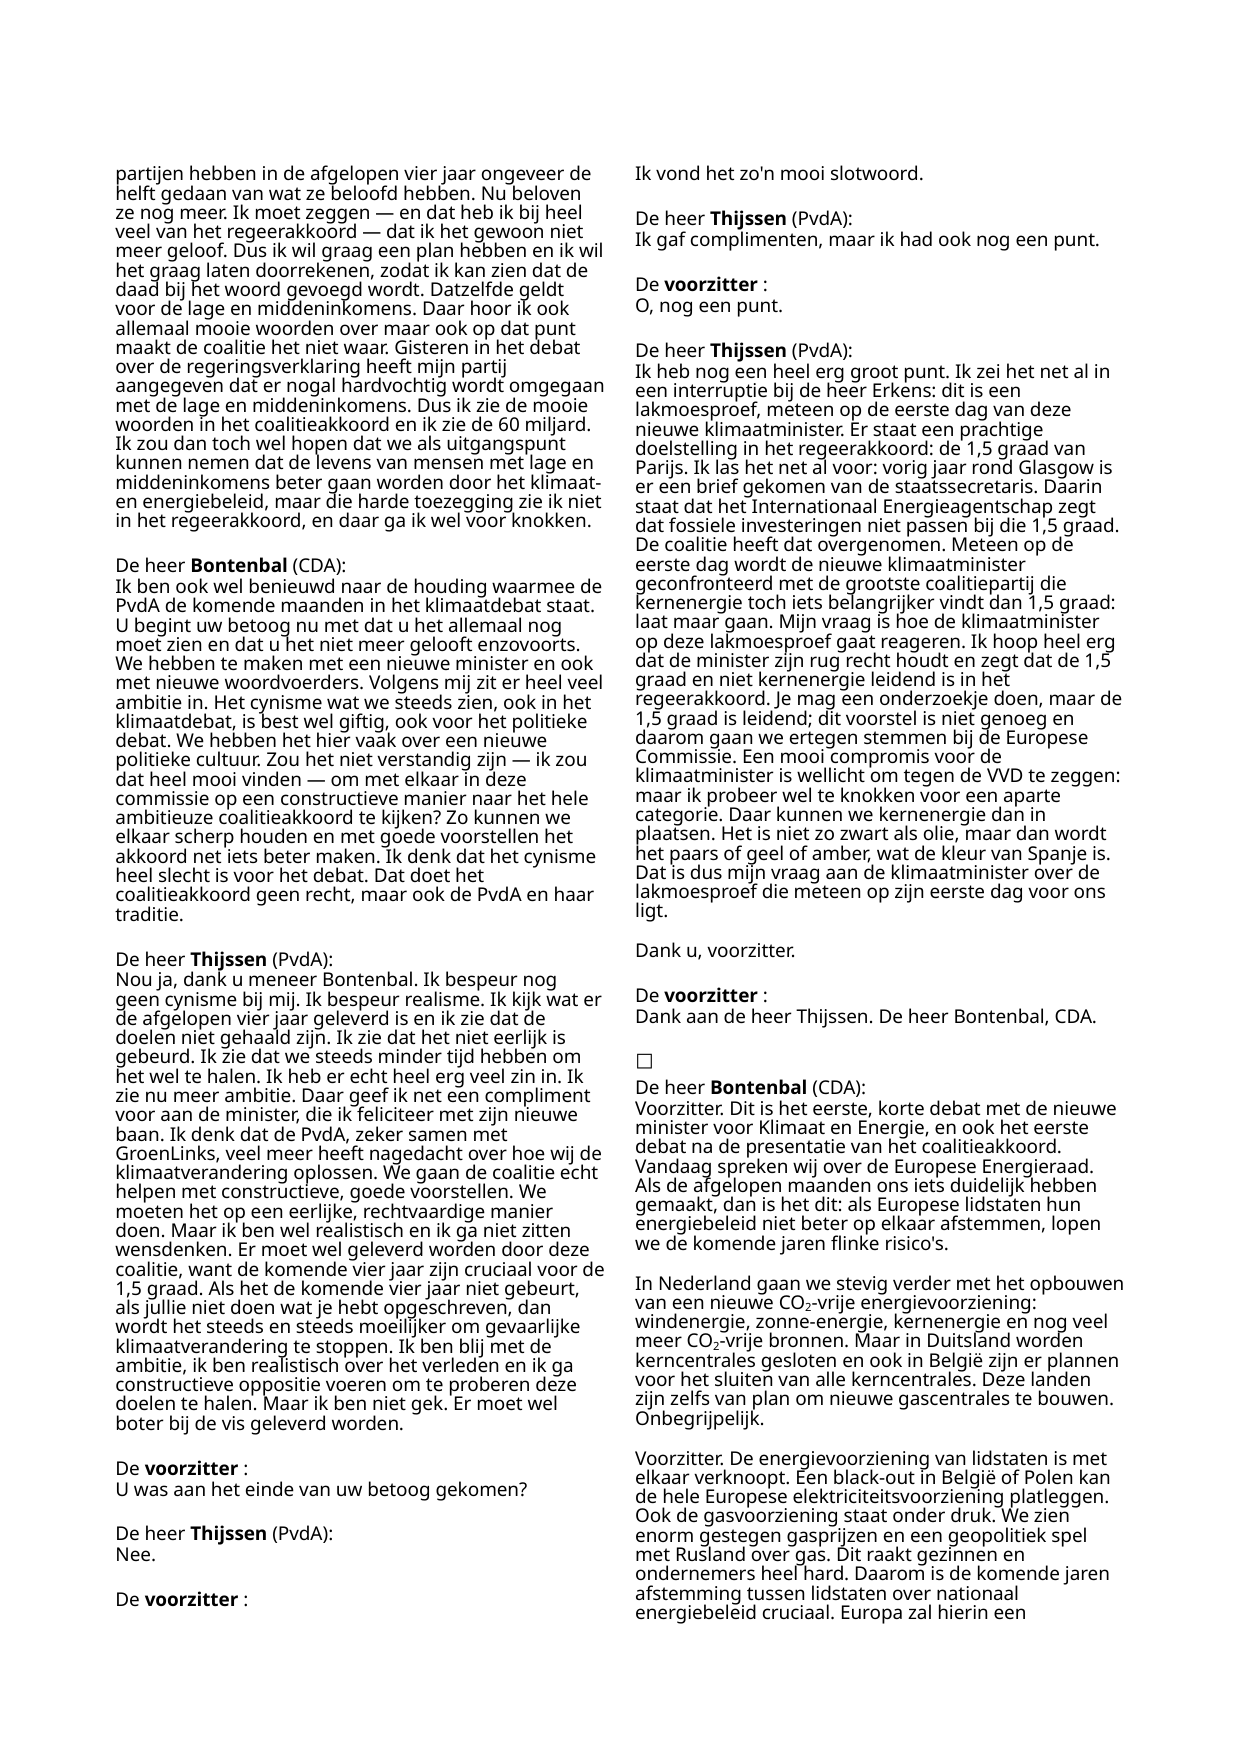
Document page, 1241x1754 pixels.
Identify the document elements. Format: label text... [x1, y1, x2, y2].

text De heer Bontenbal (CDA): [115, 552, 605, 578]
text De heer Thijssen (PvdA): [115, 946, 605, 971]
text De heer Thijssen (PvdA): [115, 1521, 605, 1546]
text Nou ja, dank u meneer Bontenbal. Ik bespeur nog geen cynisme bij mij. Ik bespeur realisme. Ik kijk wat er de afgelopen vier jaar geleverd is en ik zie dat de doelen niet gehaald zijn. Ik zie dat het niet eerlijk is gebeurd. Ik zie dat we steeds minder tijd hebben om het wel te halen. Ik heb er echt heel erg veel zin in. Ik zie nu meer ambitie. Daar geef ik net een compliment voor aan de minister, die ik feliciteer met zijn nieuwe baan. Ik denk dat de PvdA, zeker samen met GroenLinks, veel meer heeft nagedacht over hoe wij de klimaatverandering oplossen. We gaan de coalitie echt helpen met constructieve, goede voorstellen. We moeten het op een eerlijke, rechtvaardige manier doen. Maar ik ben wel realistisch en ik ga niet zitten wensdenken. Er moet wel geleverd worden door deze coalitie, want de komende vier jaar zijn cruciaal voor de 1,5 graad. Als het de komende vier jaar niet gebeurt, als jullie niet doen wat je hebt opgeschreven, dan wordt het steeds en steeds moeilijker om gevaarlijke klimaatverandering te stoppen. Ik ben blij met de ambitie, ik ben realistisch over het verleden en ik ga constructieve oppositie voeren om te proberen deze doelen te halen. Maar ik ben niet gek. Er moet wel boter bij de vis geleverd worden. [115, 971, 605, 1434]
text U was aan het einde van uw betoog gekomen? [115, 1481, 605, 1500]
text Ik ben ook wel benieuwd naar de houding waarmee de PvdA de komende maanden in het klimaatdebat staat. U begint uw betoog nu met dat u het allemaal nog moet zien en dat u het niet meer gelooft enzovoorts. We hebben te maken met een nieuwe minister en ook met nieuwe woordvoerders. Volgens mij zit er heel veel ambitie in. Het cynisme wat we steeds zien, ook in het klimaatdebat, is best wel giftig, ook voor het politieke debat. We hebben het hier vaak over een nieuwe politieke cultuur. Zou het niet verstandig zijn — ik zou dat heel mooi vinden — om met elkaar in deze commissie op een constructieve manier naar het hele ambitieuze coalitieakkoord te kijken? Zo kunnen we elkaar scherp houden en met goede voorstellen het akkoord net iets beter maken. Ik denk dat het cynisme heel slecht is voor het debat. Dat doet het coalitieakkoord geen recht, maar ook de PvdA en haar traditie. [115, 578, 605, 925]
text De voorzitter : [635, 271, 1125, 297]
text O, nog een punt. [635, 297, 1125, 316]
text Ik heb nog een heel erg groot punt. Ik zei het net al in een interruptie bij de heer Erkens: dit is een lakmoesproef, meteen op de eerste dag van deze nieuwe klimaatminister. Er staat een prachtige doelstelling in het regeerakkoord: de 1,5 graad van Parijs. Ik las het net al voor: vorig jaar rond Glasgow is er een brief gekomen van de staatssecretaris. Daarin staat dat het Internationaal Energieagentschap zegt dat fossiele investeringen niet passen bij die 1,5 graad. De coalitie heeft dat overgenomen. Meteen op de eerste dag wordt de nieuwe klimaatminister geconfronteerd met de grootste coalitiepartij die kernenergie toch iets belangrijker vindt dan 1,5 graad: laat maar gaan. Mijn vraag is hoe de klimaatminister op deze lakmoesproef gaat reageren. Ik hoop heel erg dat de minister zijn rug recht houdt en zegt dat de 1,5 graad en niet kernenergie leidend is in het regeerakkoord. Je mag een onderzoekje doen, maar de 1,5 graad is leidend; dit voorstel is niet genoeg en daarom gaan we ertegen stemmen bij de Europese Commissie. Een mooi compromis voor de klimaatminister is wellicht om tegen de VVD te zeggen: maar ik probeer wel te knokken voor een aparte categorie. Daar kunnen we kernenergie dan in plaatsen. Het is niet zo zwart als olie, maar dan wordt het paars of geel of amber, wat de kleur van Spanje is. Dat is dus mijn vraag aan de klimaatminister over de lakmoesproef die meteen op zijn eerste dag voor ons ligt. [635, 363, 1125, 922]
text De heer Thijssen (PvdA): [635, 337, 1125, 363]
text Voorzitter. Dit is het eerste, korte debat met de nieuwe minister voor Klimaat en Energie, en ook het eerste debat na de presentatie van het coalitieakkoord. Vandaag spreken wij over de Europese Energieraad. Als de afgelopen maanden ons iets duidelijk hebben gemaakt, dan is het dit: als Europese lidstaten hun energiebeleid niet beter op elkaar afstemmen, lopen we de komende jaren flinke risico's. [635, 1100, 1125, 1254]
text Dank u, voorzitter. [635, 942, 1125, 962]
text Dank aan de heer Thijssen. De heer Bontenbal, CDA. [635, 1008, 1125, 1027]
text De heer Bontenbal (CDA): [635, 1074, 1125, 1100]
text ⬜ [635, 1048, 1125, 1074]
text In Nederland gaan we stevig verder met het opbouwen van een nieuwe CO2-vrije energievoorziening: windenergie, zonne-energie, kernenergie en nog veel meer CO2-vrije bronnen. Maar in Duitsland worden kerncentrales gesloten en ook in België zijn er plannen voor het sluiten van alle kerncentrales. Deze landen zijn zelfs van plan om nieuwe gascentrales te bouwen. Onbegrijpelijk. [635, 1275, 1125, 1429]
text Ik vond het zo'n mooi slotwoord. [635, 165, 1125, 184]
text De voorzitter : [115, 1586, 605, 1612]
text De heer Thijssen (PvdA): [635, 205, 1125, 231]
text Nee. [115, 1546, 605, 1566]
text Voorzitter. De energievoorziening van lidstaten is met elkaar verknoopt. Een black-out in België of Polen kan de hele Europese elektriciteitsvoorziening platleggen. Ook de gasvoorziening staat onder druk. We zien enorm gestegen gasprijzen en een geopolitiek spel met Rusland over gas. Dit raakt gezinnen en ondernemers heel hard. Daarom is de komende jaren afstemming tussen lidstaten over nationaal energiebeleid cruciaal. Europa zal hierin een [635, 1449, 1125, 1623]
text De voorzitter : [635, 982, 1125, 1008]
text Ik gaf complimenten, maar ik had ook nog een punt. [635, 231, 1125, 250]
text partijen hebben in de afgelopen vier jaar ongeveer de helft gedaan van wat ze beloofd hebben. Nu beloven ze nog meer. Ik moet zeggen — en dat heb ik bij heel veel van het regeerakkoord — dat ik het gewoon niet meer geloof. Dus ik wil graag een plan hebben en ik wil het graag laten doorrekenen, zodat ik kan zien dat de daad bij het woord gevoegd wordt. Datzelfde geldt voor de lage en middeninkomens. Daar hoor ik ook allemaal mooie woorden over maar ook op dat punt maakt de coalitie het niet waar. Gisteren in het debat over de regeringsverklaring heeft mijn partij aangegeven dat er nogal hardvochtig wordt omgegaan met de lage en middeninkomens. Dus ik zie de mooie woorden in het coalitieakkoord en ik zie de 60 miljard. Ik zou dan toch wel hopen dat we als uitgangspunt kunnen nemen dat de levens van mensen met lage en middeninkomens beter gaan worden door het klimaat- en energiebeleid, maar die harde toezegging zie ik niet in het regeerakkoord, en daar ga ik wel voor knokken. [115, 165, 605, 531]
text De voorzitter : [115, 1455, 605, 1481]
